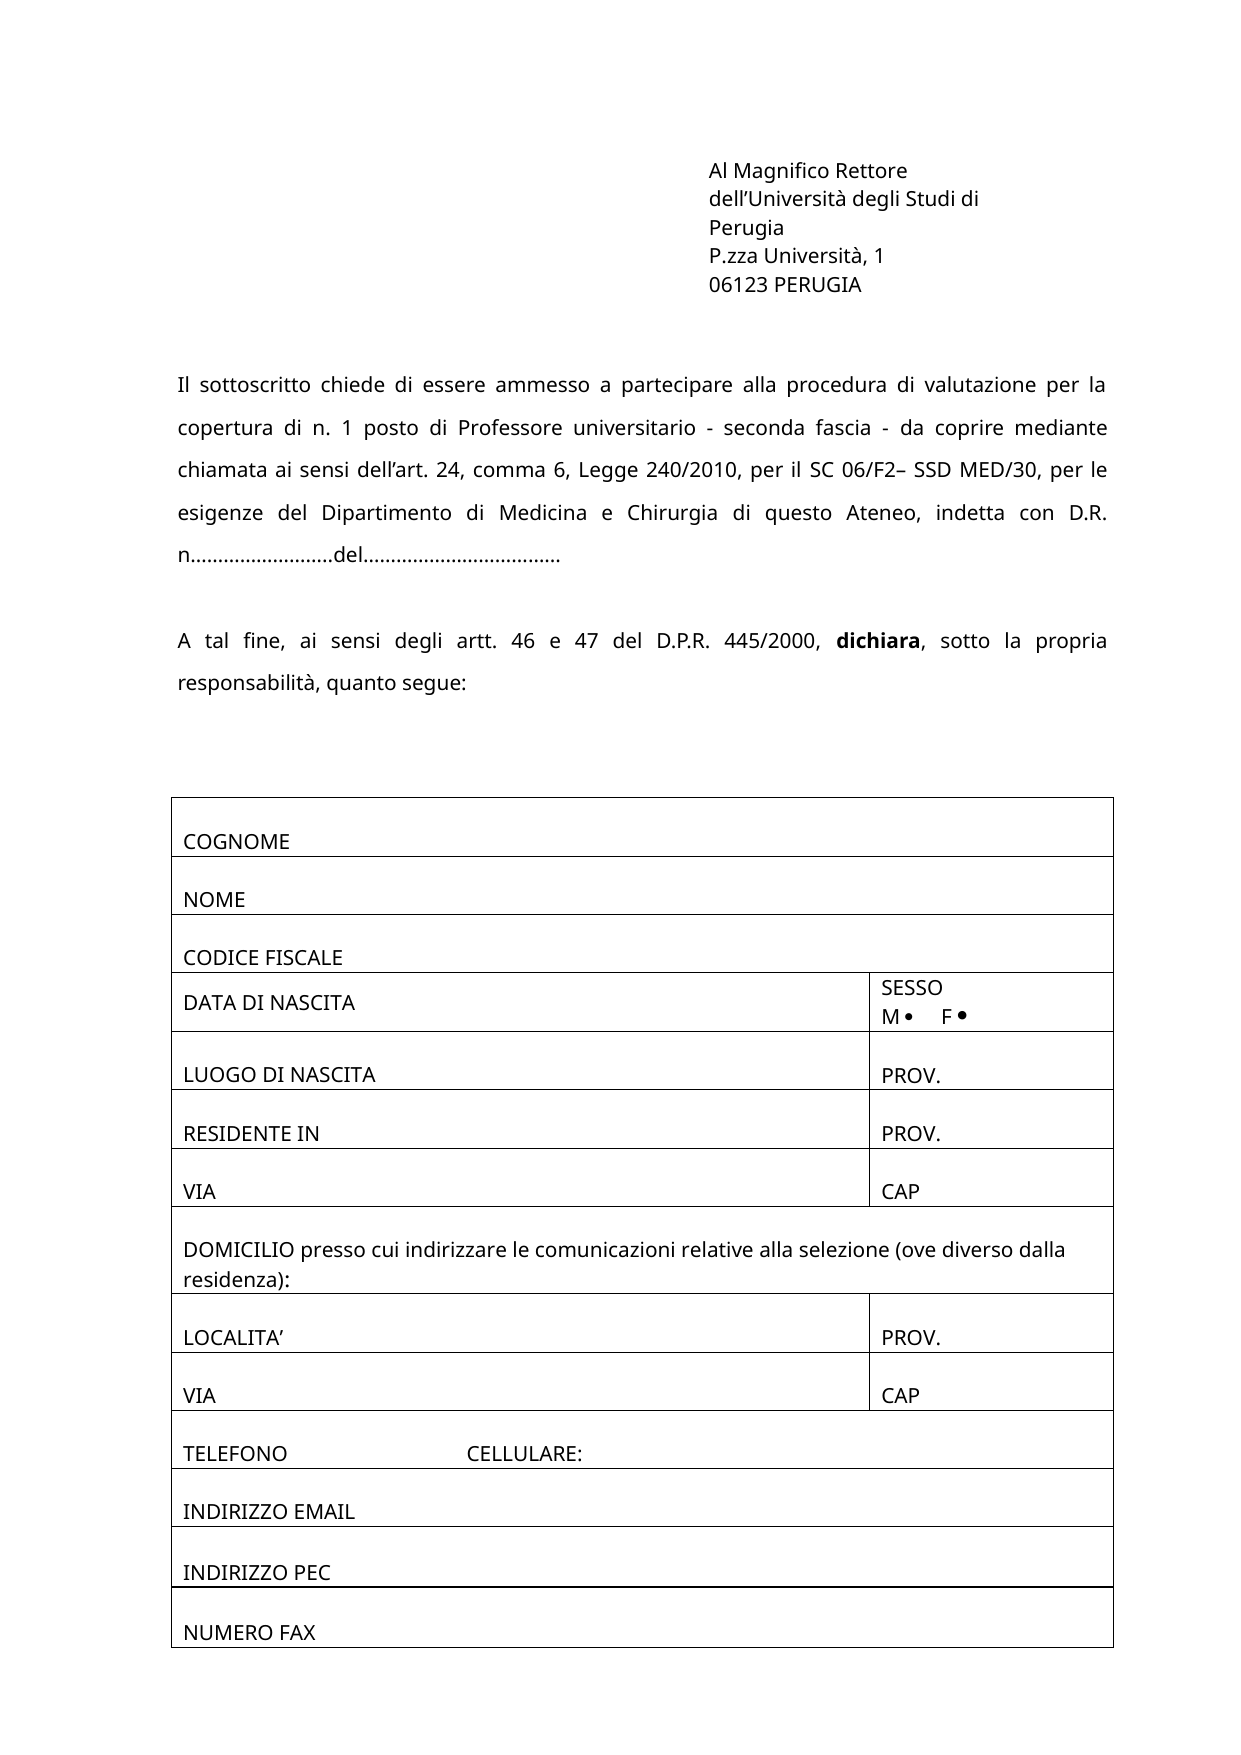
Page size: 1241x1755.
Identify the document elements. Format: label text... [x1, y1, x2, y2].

table_header COGNOME [172, 798, 1113, 856]
text Perugia [177, 213, 1049, 241]
table_cell SESSO M  F  [870, 973, 1113, 1031]
text dell’Università degli Studi di [177, 184, 1049, 213]
table_cell VIA [172, 1149, 869, 1206]
text Al Magnifico Rettore [177, 156, 1049, 184]
table_cell CODICE FISCALE [172, 915, 1113, 972]
table_cell CAP [870, 1353, 1113, 1410]
table_cell VIA [172, 1353, 869, 1410]
table_cell LUOGO DI NASCITA [172, 1032, 869, 1089]
table_cell CAP [870, 1149, 1113, 1206]
table_cell PROV. [870, 1294, 1113, 1352]
table_cell DOMICILIO presso cui indirizzare le comunicazioni relative alla selezione (ove diverso dalla residenza): [172, 1207, 1113, 1293]
table_cell NOME [172, 857, 1113, 914]
text Il sottoscritto chiede di essere ammesso a partecipare alla procedura di valutazione per la copertura di n. 1 posto di Professore universitario - seconda fascia - da coprire mediante chiamata ai sensi dell’art. 24, comma 6, Legge 240/2010, per il SC 06/F2– SSD MED/30, per le esigenze del Dipartimento di Medicina e Chirurgia di questo Ateneo, indetta con D.R. n……………………..del……………………………... [177, 370, 1107, 569]
table_cell DATA DI NASCITA [172, 973, 869, 1031]
table_cell RESIDENTE IN [172, 1090, 869, 1147]
text P.zza Università, 1 [177, 241, 1049, 270]
text A tal fine, ai sensi degli artt. 46 e 47 del D.P.R. 445/2000, dichiara, sotto la propria responsabilità, quanto segue: [177, 626, 1107, 697]
text 06123 PERUGIA [177, 270, 1049, 298]
table_cell PROV. [870, 1090, 1113, 1147]
table_cell INDIRIZZO EMAIL [172, 1469, 1113, 1526]
table_cell NUMERO FAX [172, 1588, 1113, 1647]
table_cell LOCALITA’ [172, 1294, 869, 1352]
table_cell TELEFONO CELLULARE: [172, 1411, 1113, 1468]
table_cell PROV. [870, 1032, 1113, 1089]
table_cell INDIRIZZO PEC [172, 1527, 1113, 1586]
